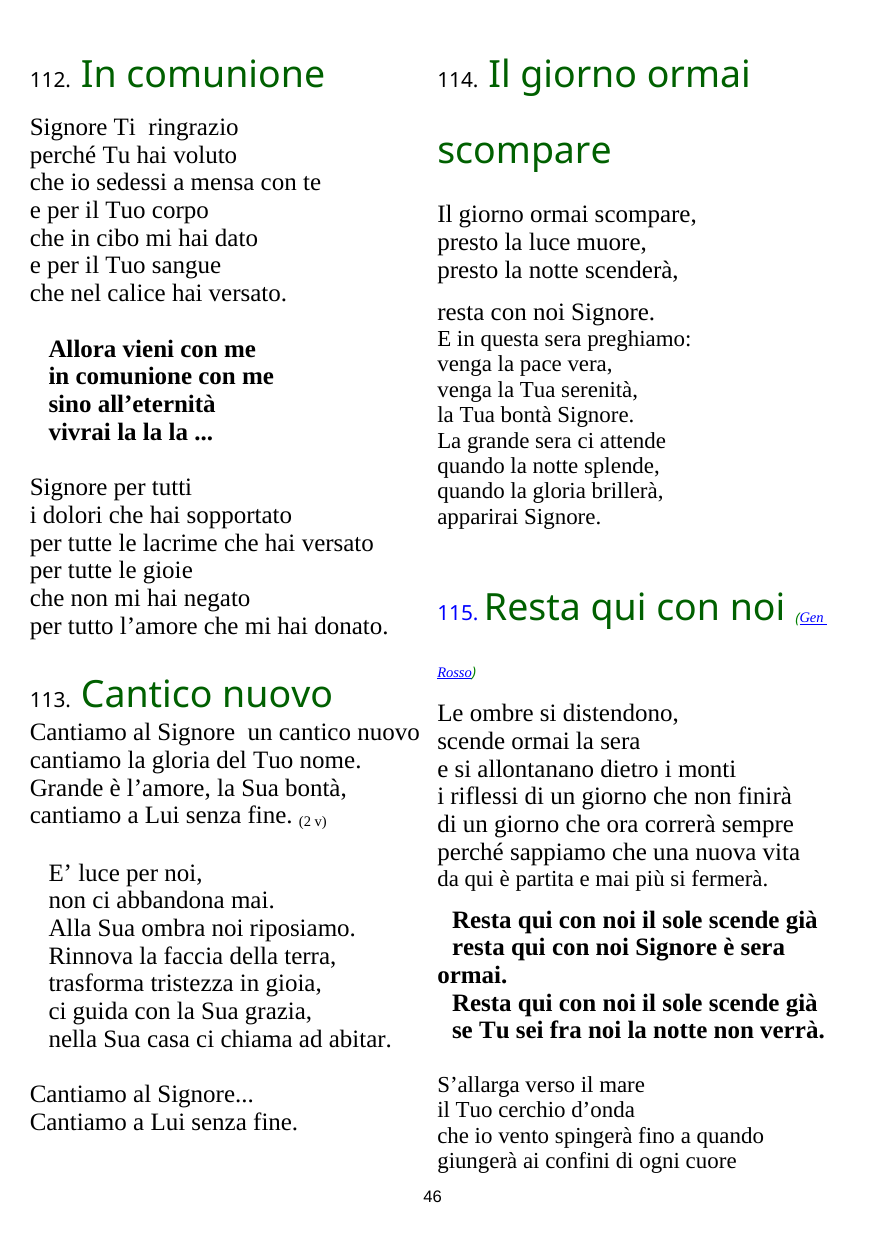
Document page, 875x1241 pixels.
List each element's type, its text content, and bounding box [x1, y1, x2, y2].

text che in cibo mi hai dato [29, 224, 437, 252]
text venga la Tua serenità, [437, 377, 844, 402]
text ci guida con la Sua grazia, [29, 997, 437, 1025]
text Le ombre si distendono, [437, 699, 844, 727]
text Alla Sua ombra noi riposiamo. [29, 914, 437, 942]
text se Tu sei fra noi la notte non verrà. [437, 1017, 847, 1044]
text Cantiamo al Signore... [29, 1080, 437, 1108]
text Allora vieni con me [29, 335, 437, 362]
text trasforma tristezza in gioia, [29, 969, 437, 997]
text perché sappiamo che una nuova vita [437, 838, 844, 866]
text E in questa sera preghiamo: [437, 326, 844, 351]
text venga la pace vera, [437, 351, 844, 377]
text 113. Cantico nuovo [29, 667, 437, 718]
text che io sedessi a mensa con te [29, 168, 437, 196]
text 114. Il giorno ormai scompare [437, 47, 844, 175]
text per tutte le gioie [29, 556, 437, 584]
text perché Tu hai voluto [29, 141, 437, 168]
text scende ormai la sera [437, 727, 844, 755]
text quando la notte splende, [437, 453, 844, 478]
text Resta qui con noi il sole scende già [437, 989, 847, 1017]
text Resta qui con noi il sole scende già [437, 906, 847, 933]
text da qui è partita e mai più si fermerà. [437, 866, 847, 891]
text Rinnova la faccia della terra, [29, 942, 437, 969]
text per tutto l’amore che mi hai donato. [29, 612, 437, 639]
text e per il Tuo corpo [29, 196, 437, 224]
text quando la gloria brillerà, [437, 478, 844, 504]
text la Tua bontà Signore. [437, 402, 844, 428]
text in comunione con me [29, 362, 437, 390]
text sino all’eternità [29, 390, 437, 418]
text Cantiamo al Signore un cantico nuovo [29, 718, 437, 746]
text 112. In comunione [29, 47, 437, 98]
text resta con noi Signore. [437, 298, 844, 326]
text il Tuo cerchio d’onda [437, 1097, 847, 1123]
text e per il Tuo sangue [29, 252, 437, 279]
text di un giorno che ora correrà sempre [437, 810, 844, 838]
text per tutte le lacrime che hai versato [29, 529, 437, 556]
text giungerà ai confini di ogni cuore [437, 1148, 847, 1174]
text cantiamo la gloria del Tuo nome. [29, 746, 437, 774]
text E’ luce per noi, [29, 859, 437, 886]
text presto la notte scenderà, [437, 256, 844, 283]
text Signore per tutti [29, 473, 437, 501]
text apparirai Signore. [437, 504, 844, 529]
text resta qui con noi Signore è sera ormai. [437, 933, 847, 989]
text che io vento spingerà fino a quando [437, 1123, 847, 1148]
text i dolori che hai sopportato [29, 501, 437, 529]
text Signore Ti ringrazio [29, 113, 437, 141]
text che nel calice hai versato. [29, 279, 437, 307]
text che non mi hai negato [29, 584, 437, 612]
text e si allontanano dietro i monti [437, 755, 844, 782]
text presto la luce muore, [437, 228, 844, 256]
text Grande è l’amore, la Sua bontà, [29, 774, 437, 801]
text La grande sera ci attende [437, 428, 844, 453]
text cantiamo a Lui senza fine. (2 v) [29, 801, 437, 829]
text vivrai la la la ... [29, 418, 437, 446]
text 115. Resta qui con noi (Gen Rosso) [437, 580, 847, 682]
text Il giorno ormai scompare, [437, 200, 844, 228]
text S’allarga verso il mare [437, 1072, 847, 1097]
text Cantiamo a Lui senza fine. [29, 1108, 437, 1136]
text nella Sua casa ci chiama ad abitar. [29, 1025, 437, 1053]
text non ci abbandona mai. [29, 886, 437, 914]
text i riflessi di un giorno che non finirà [437, 782, 844, 810]
